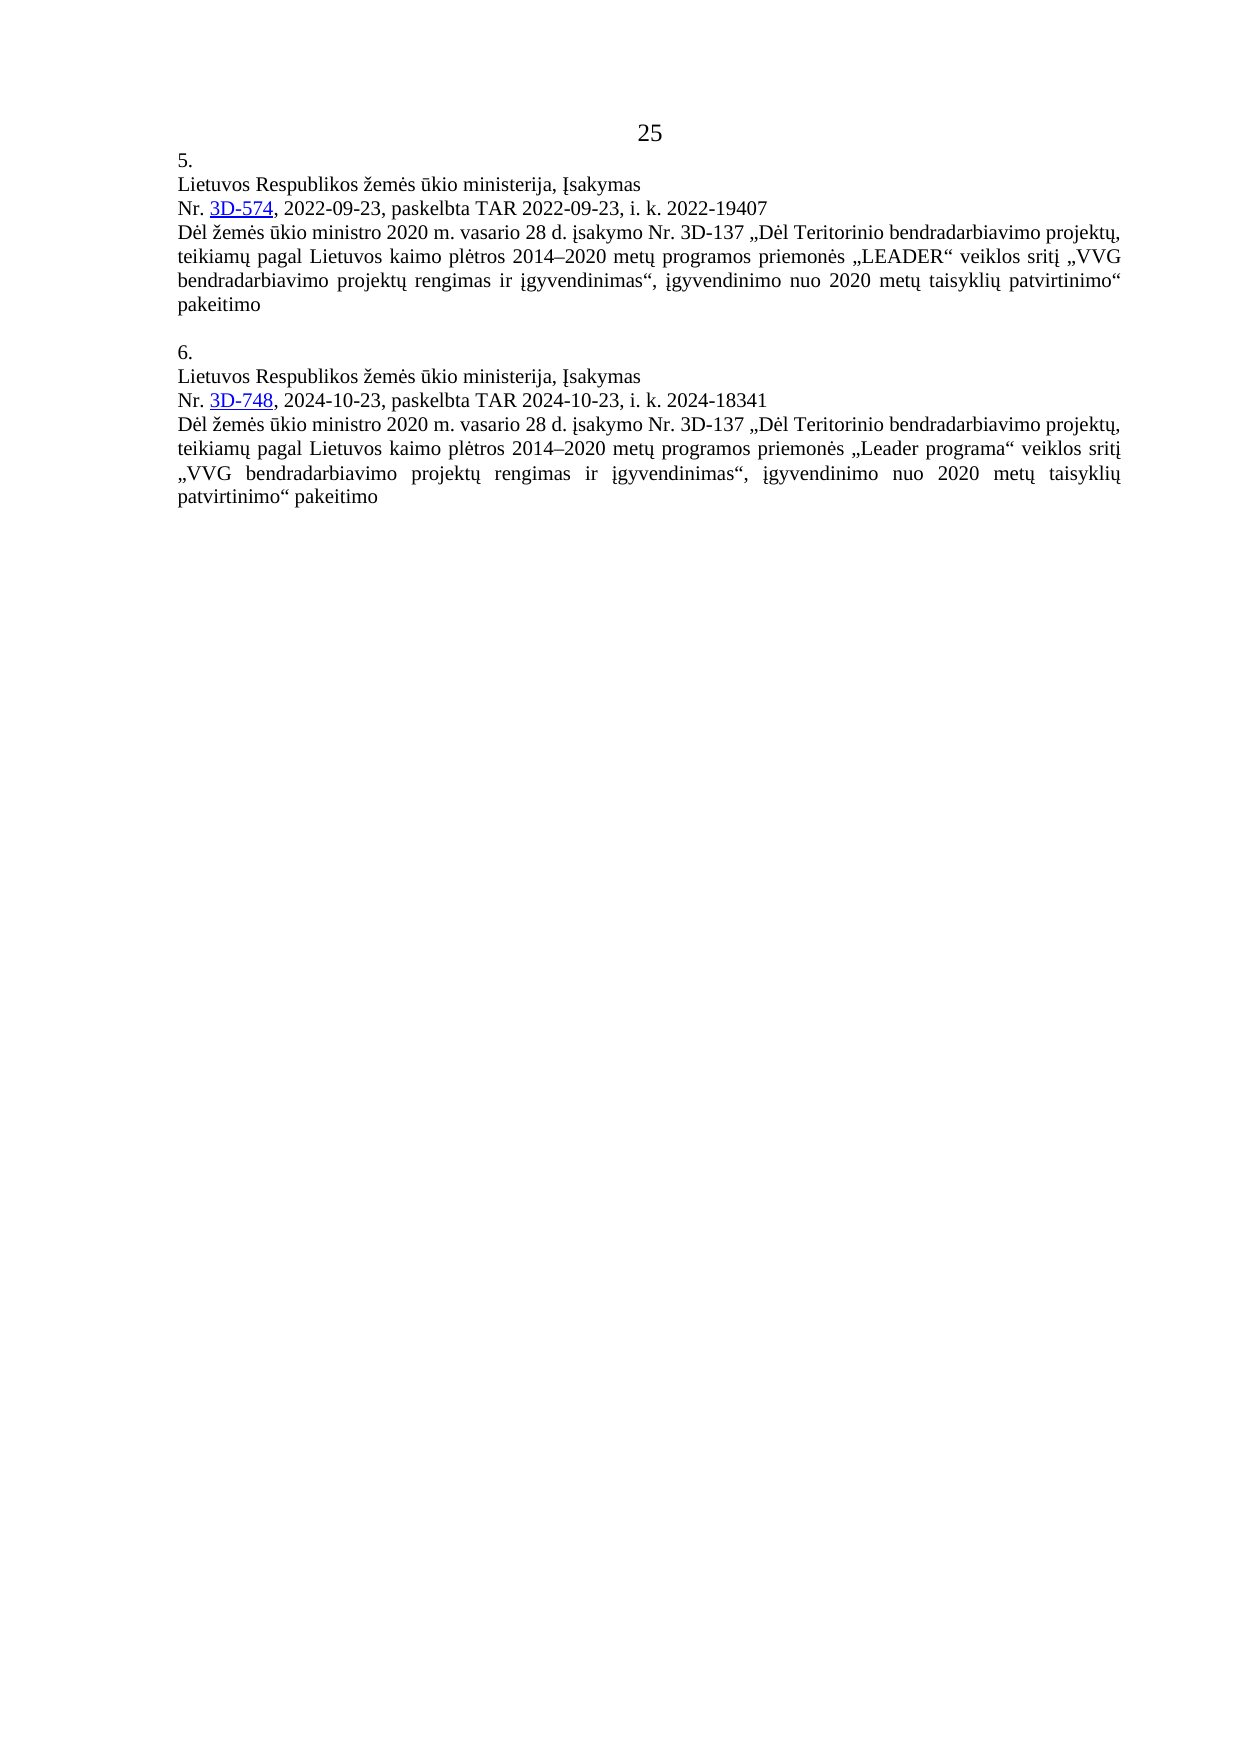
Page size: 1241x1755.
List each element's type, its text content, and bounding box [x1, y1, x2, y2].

text Dėl žemės ūkio ministro 2020 m. vasario 28 d. įsakymo Nr. 3D-137 „Dėl Teritorinio bendradarbiavimo projektų, teikiamų pagal Lietuvos kaimo plėtros 2014–2020 metų programos priemonės „LEADER“ veiklos sritį „VVG bendradarbiavimo projektų rengimas ir įgyvendinimas“, įgyvendinimo nuo 2020 metų taisyklių patvirtinimo“ pakeitimo [177, 220, 1122, 316]
text 6. [177, 340, 1122, 364]
text Nr. 3D-574, 2022-09-23, paskelbta TAR 2022-09-23, i. k. 2022-19407 [177, 196, 1122, 220]
text Lietuvos Respublikos žemės ūkio ministerija, Įsakymas [177, 364, 1122, 388]
text Nr. 3D-748, 2024-10-23, paskelbta TAR 2024-10-23, i. k. 2024-18341 [177, 388, 1122, 412]
text Lietuvos Respublikos žemės ūkio ministerija, Įsakymas [177, 172, 1122, 196]
text 5. [177, 148, 1122, 172]
text Dėl žemės ūkio ministro 2020 m. vasario 28 d. įsakymo Nr. 3D-137 „Dėl Teritorinio bendradarbiavimo projektų, teikiamų pagal Lietuvos kaimo plėtros 2014–2020 metų programos priemonės „Leader programa“ veiklos sritį „VVG bendradarbiavimo projektų rengimas ir įgyvendinimas“, įgyvendinimo nuo 2020 metų taisyklių patvirtinimo“ pakeitimo [177, 412, 1122, 508]
